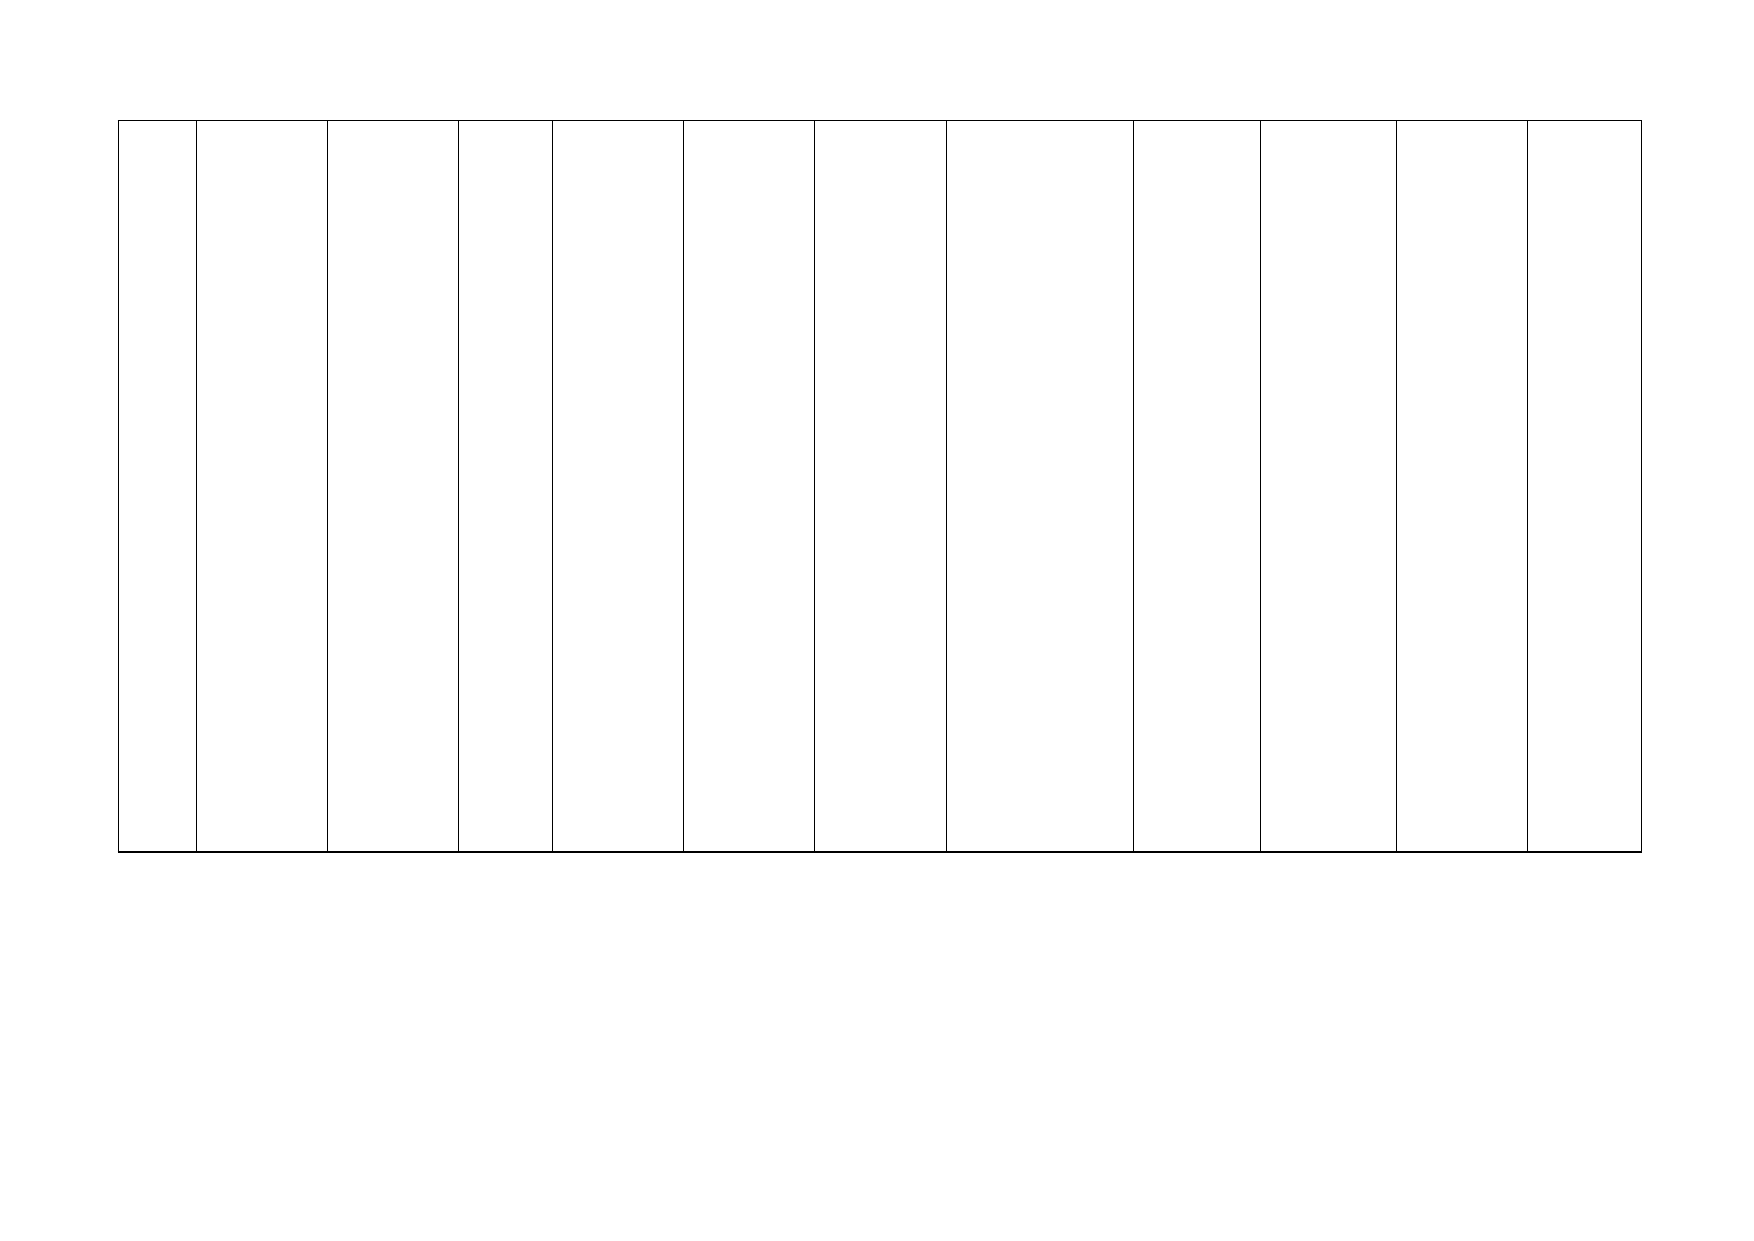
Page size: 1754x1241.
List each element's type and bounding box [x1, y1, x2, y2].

table_cell [459, 121, 552, 851]
table_cell [1134, 121, 1260, 851]
table_cell [328, 121, 458, 851]
table_cell [1261, 121, 1396, 851]
table_cell [1528, 121, 1641, 851]
table_cell [553, 121, 683, 851]
table_cell [1397, 121, 1527, 851]
table_cell [815, 121, 946, 851]
table_cell [197, 121, 327, 851]
table_cell [684, 121, 814, 851]
table_cell [947, 121, 1133, 851]
table_cell [119, 121, 196, 851]
